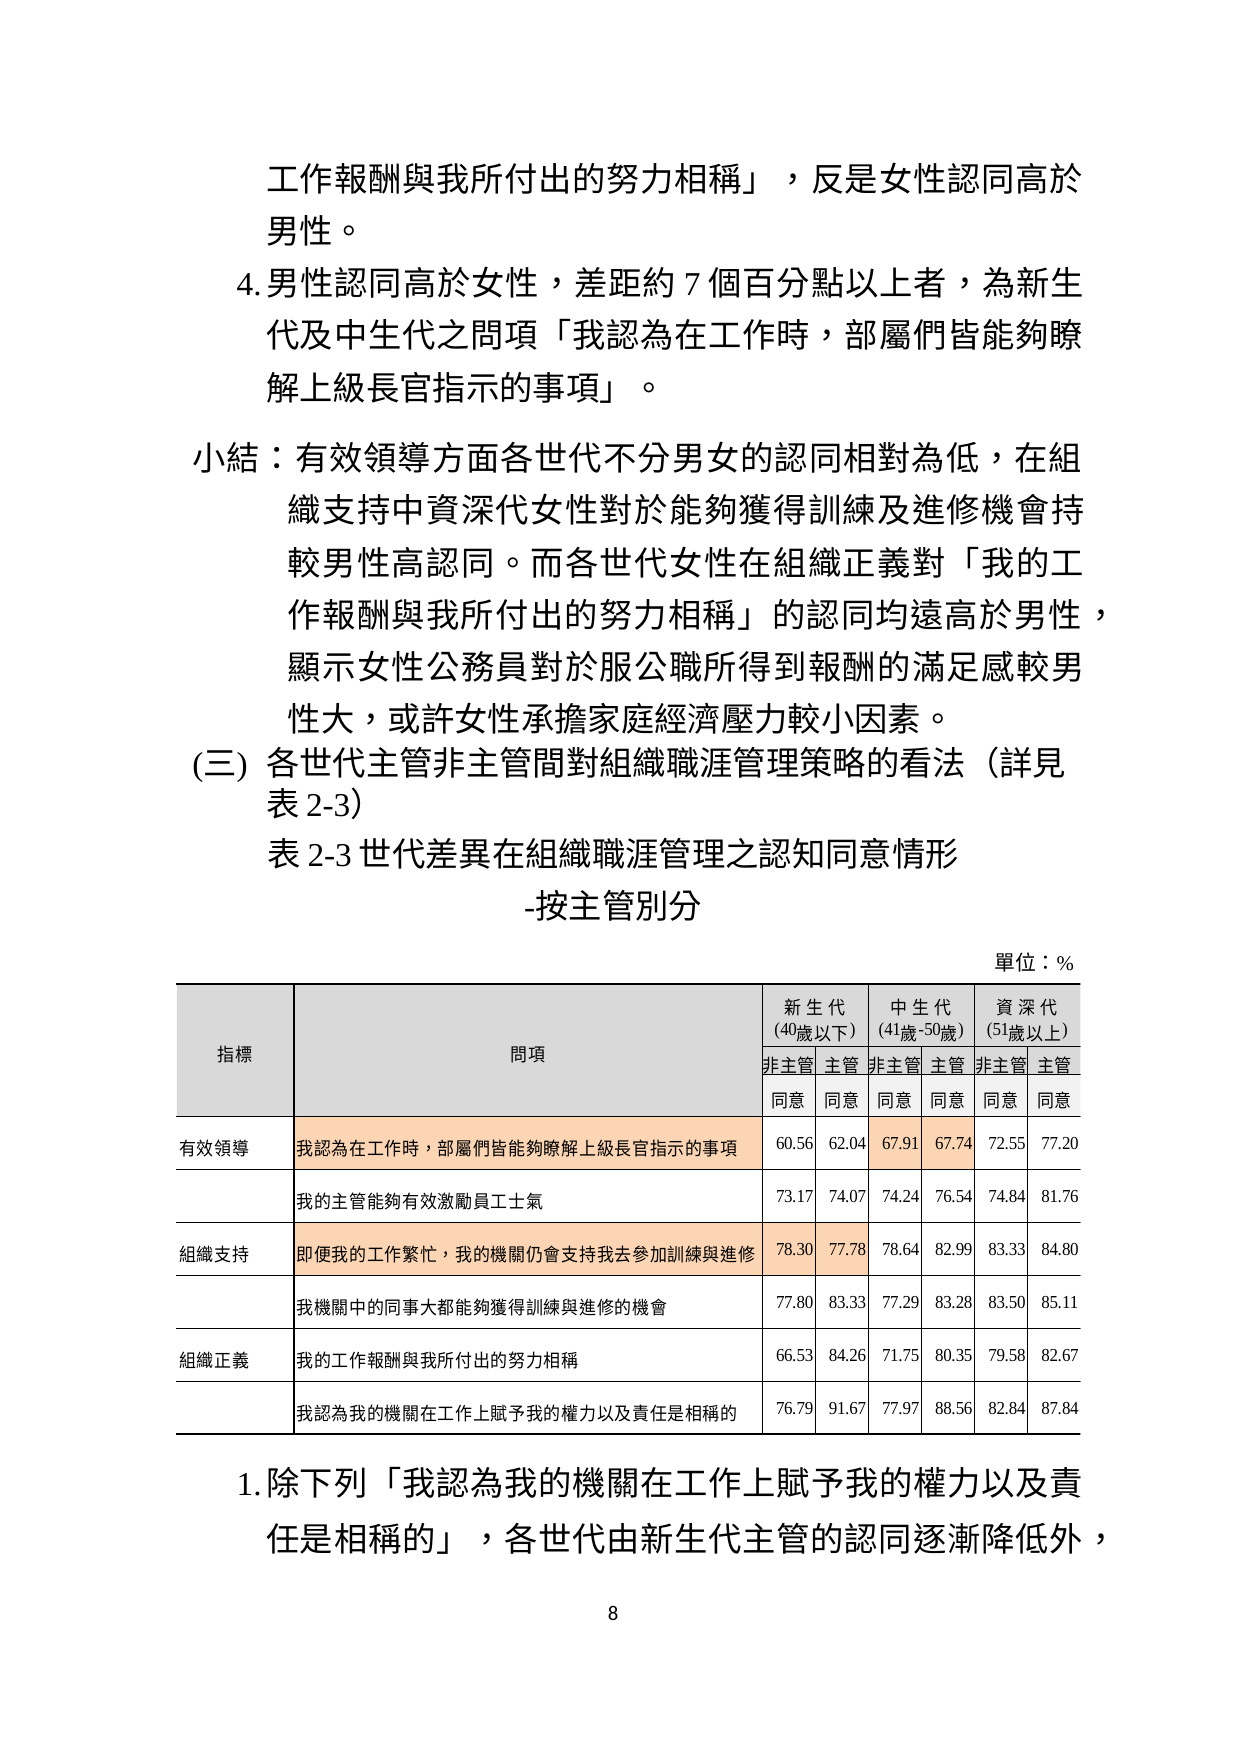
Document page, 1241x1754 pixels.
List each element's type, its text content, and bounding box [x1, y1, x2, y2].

text 表2-3世代差異在組織職涯管理之認知同意情形 [148, 825, 1078, 877]
list 男性認同高於女性，差距約7個百分點以上者，為新生代及中生代之問項「我認為在工作時，部屬們皆能夠瞭解上級長官指示的事項」。 [236, 254, 1084, 410]
list 工作報酬與我所付出的努力相稱」，反是女性認同高於男性。 [236, 150, 1084, 254]
list 除下列「我認為我的機關在工作上賦予我的權力以及責任是相稱的」，各世代由新生代主管的認同逐漸降低外，其他各項不論主管非主管，均依世代逐序增加。 [236, 1450, 1084, 1562]
text 小結：有效領導方面各世代不分男女的認同相對為低，在組織支持中資深代女性對於能夠獲得訓練及進修機會持較男性高認同。而各世代女性在組織正義對「我的工作報酬與我所付出的努力相稱」的認同均遠高於男性，顯示女性公務員對於服公職所得到報酬的滿足感較男性大，或許女性承擔家庭經濟壓力較小因素。 [192, 429, 1084, 742]
list 各世代主管非主管間對組織職涯管理策略的看法（詳見表2-3） [192, 742, 1078, 825]
text 單位：% [148, 929, 1074, 981]
text -按主管別分 [148, 877, 1078, 929]
